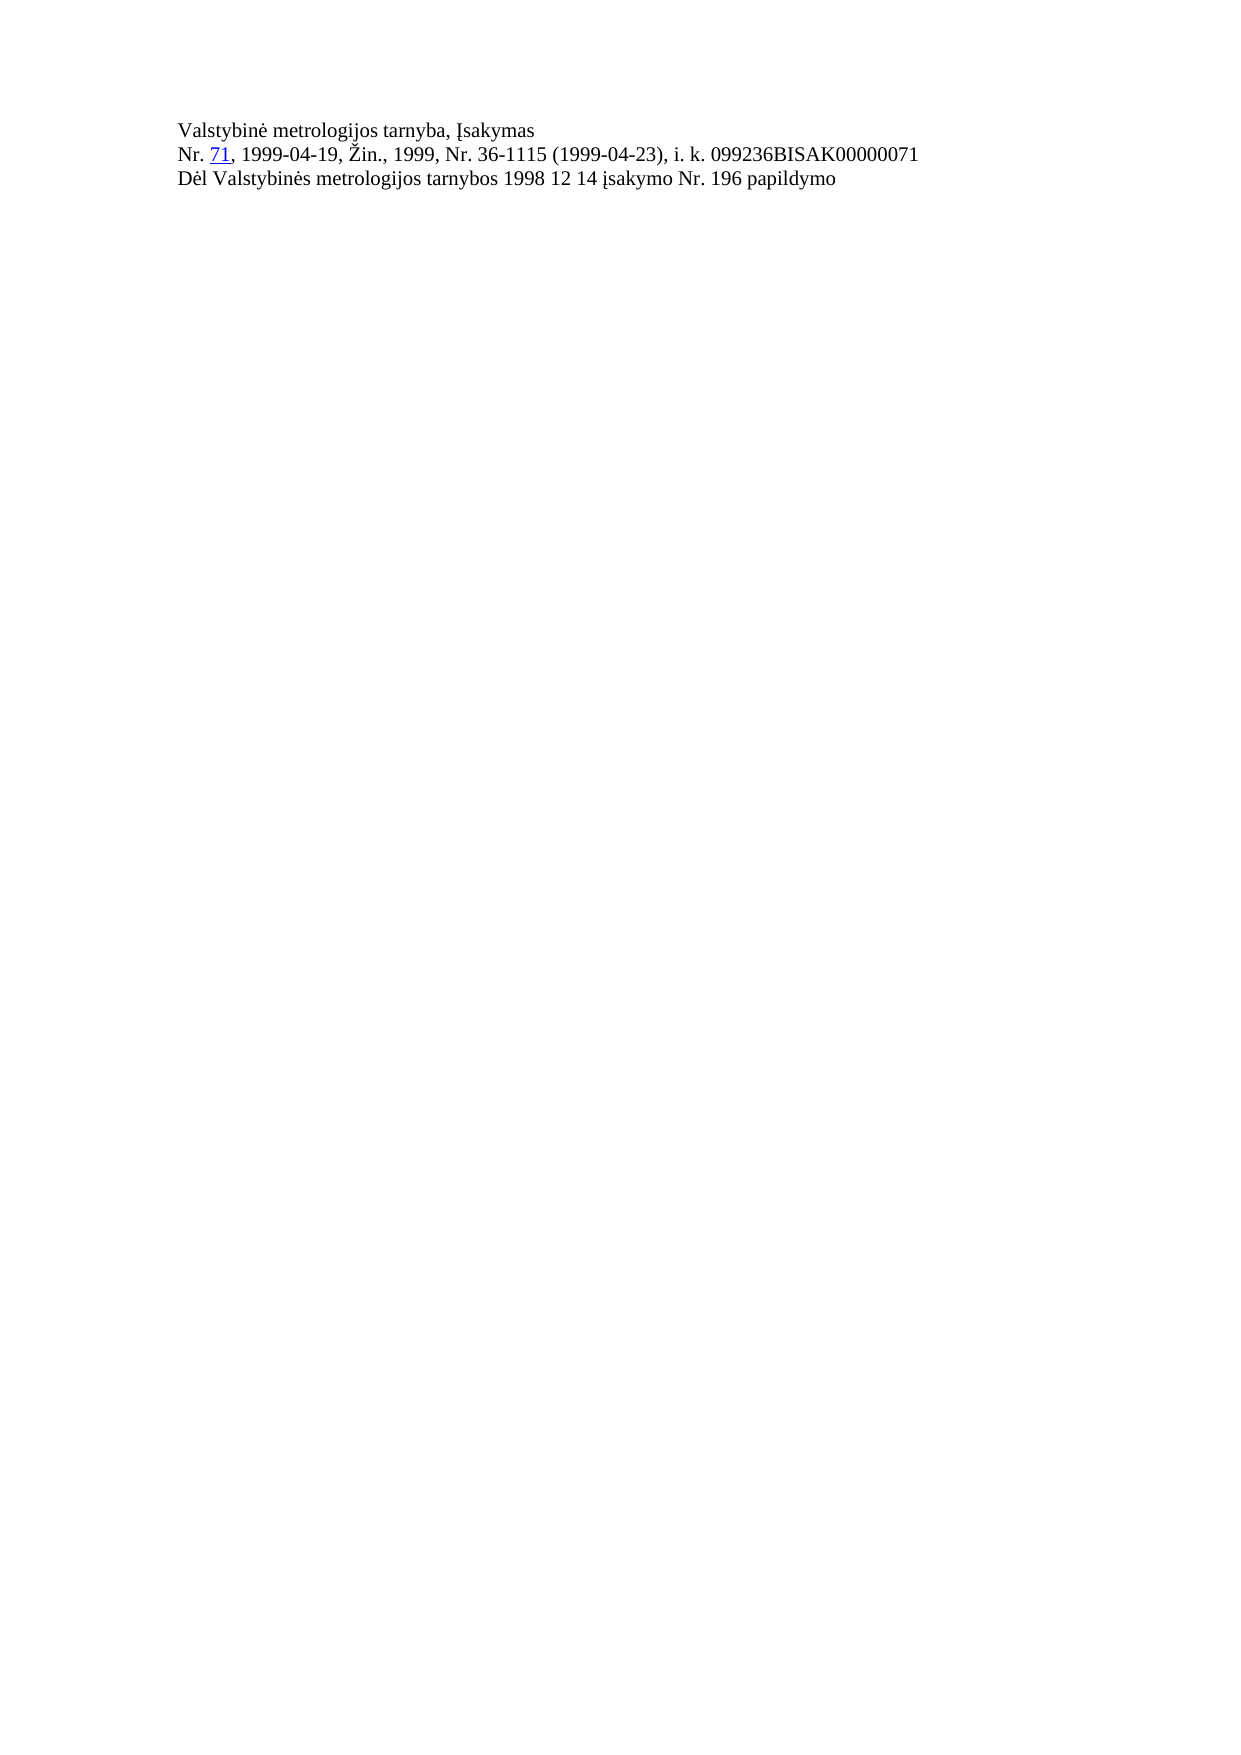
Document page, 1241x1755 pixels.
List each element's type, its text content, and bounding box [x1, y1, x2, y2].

text Valstybinė metrologijos tarnyba, Įsakymas [177, 118, 1181, 142]
text Dėl Valstybinės metrologijos tarnybos 1998 12 14 įsakymo Nr. 196 papildymo [177, 166, 1181, 190]
text Nr. 71, 1999-04-19, Žin., 1999, Nr. 36-1115 (1999-04-23), i. k. 099236BISAK00000071 [177, 142, 1181, 166]
